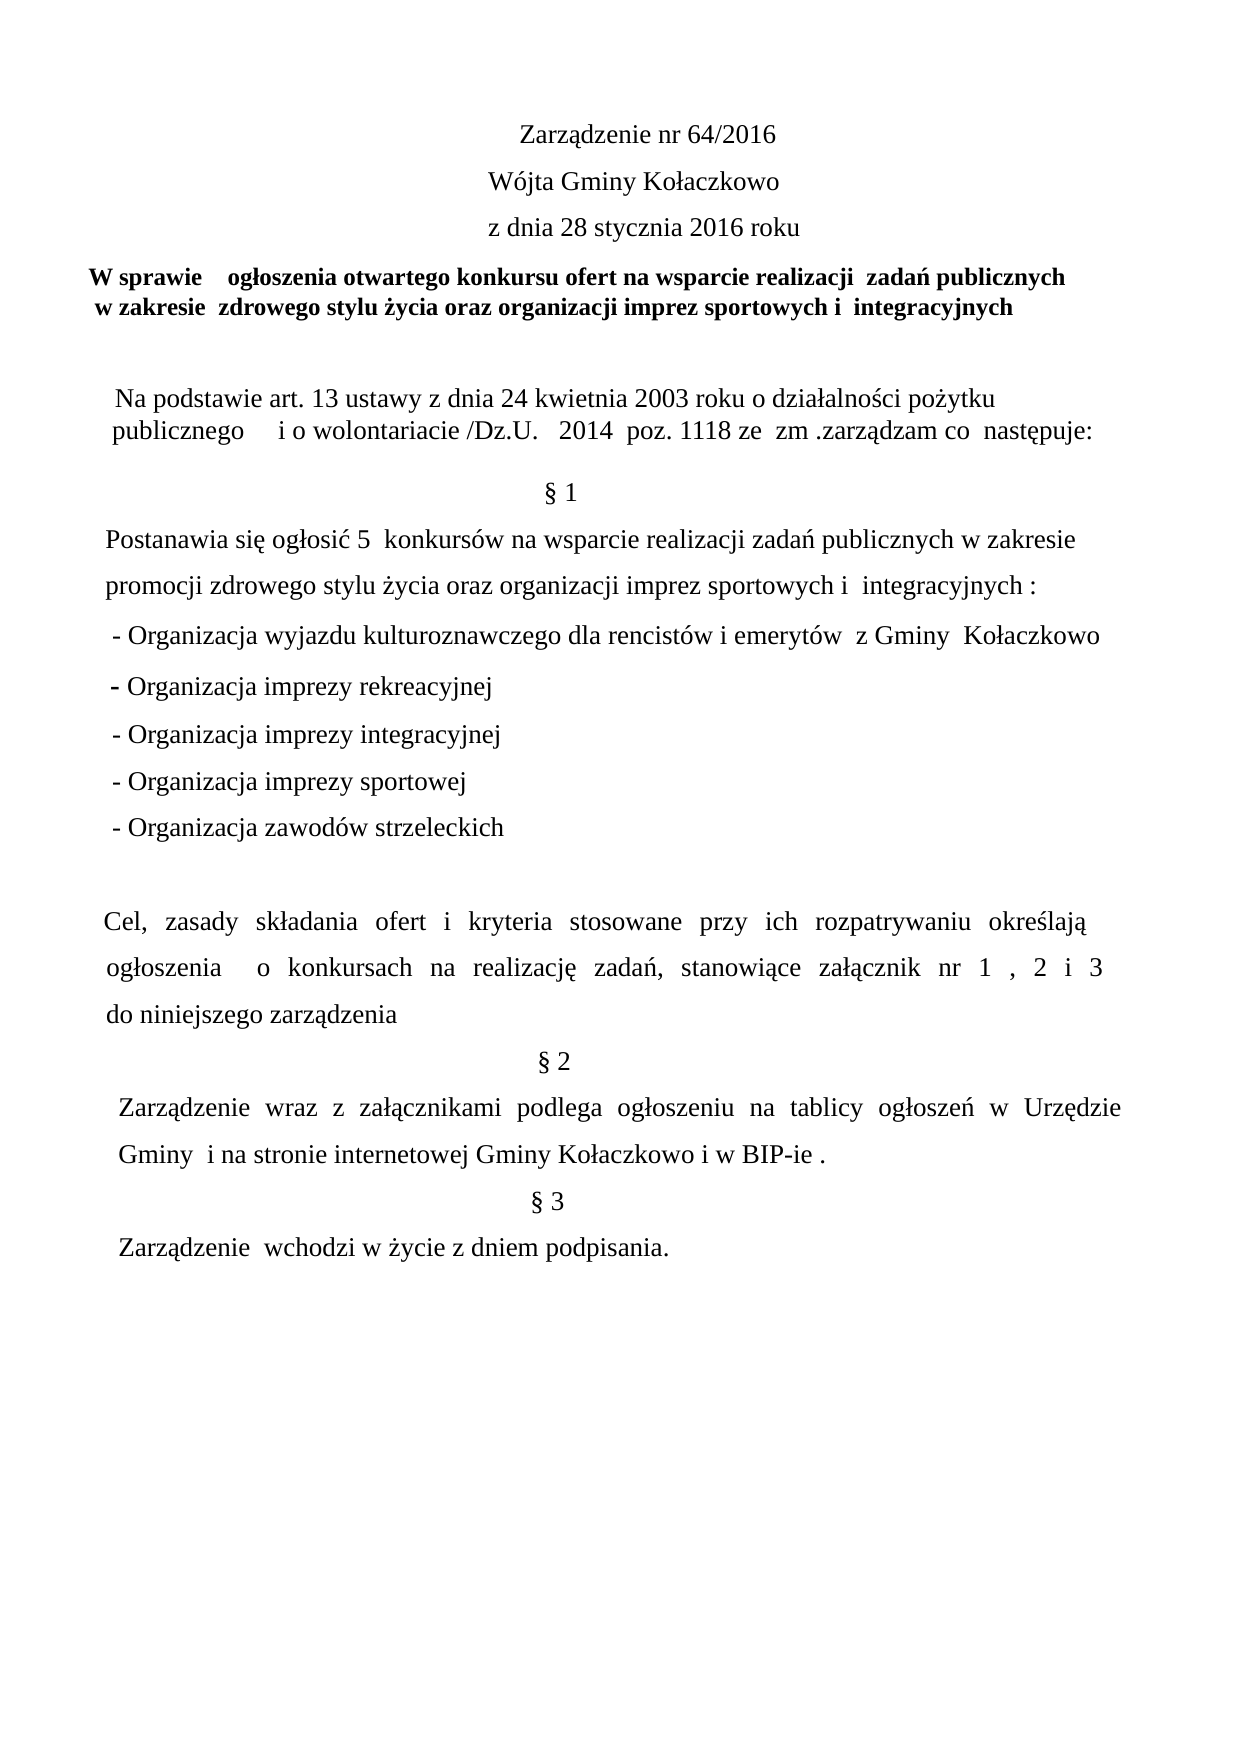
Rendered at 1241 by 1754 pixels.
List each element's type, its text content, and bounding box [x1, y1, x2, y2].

list - Organizacja imprezy integracyjnej [44, 718, 1123, 749]
text Na podstawie art. 13 ustawy z dnia 24 kwietnia 2003 roku o działalności pożytku [44, 378, 1123, 414]
text Zarządzenie nr 64/2016 [118, 118, 1123, 149]
text - Organizacja zawodów strzeleckich [44, 811, 1123, 842]
text w zakresie zdrowego stylu życia oraz organizacji imprez sportowych i integracyjnych [44, 292, 1123, 320]
text Zarządzenie wraz z załącznikami podlega ogłoszeniu na tablicy ogłoszeń w Urzędzie Gminy i na stronie internetowej Gminy Kołaczkowo i w BIP-ie . [118, 1091, 1123, 1169]
text - Organizacja imprezy sportowej [44, 765, 1123, 796]
text Postanawia się ogłosić 5 konkursów na wsparcie realizacji zadań publicznych w zakresie [44, 523, 1123, 554]
text Cel, zasady składania ofert i kryteria stosowane przy ich rozpatrywaniu określają ogłoszenia o konkursach na realizację zadań, stanowiące załącznik nr 1 , 2 i 3 do niniejszego zarządzenia [0, 905, 1123, 1029]
text Wójta Gminy Kołaczkowo [118, 165, 1123, 196]
text W sprawie ogłoszenia otwartego konkursu ofert na wsparcie realizacji zadań publicznych [44, 258, 1123, 292]
text § 3 [118, 1185, 1123, 1216]
text z dnia 28 stycznia 2016 roku [118, 211, 1123, 243]
text promocji zdrowego stylu życia oraz organizacji imprez sportowych i integracyjnych : - Organizacja wyjazdu kulturoznawczego dla rencistów i emerytów z Gminy Kołaczkowo [44, 569, 1123, 651]
text § 2 [118, 1045, 1123, 1076]
text publicznego i o wolontariacie /Dz.U. 2014 poz. 1118 ze zm .zarządzam co następuje: [44, 414, 1123, 445]
text Zarządzenie wchodzi w życie z dniem podpisania. [118, 1231, 1123, 1262]
text § 1 [118, 476, 1123, 507]
text - Organizacja imprezy rekreacyjnej [44, 668, 1123, 701]
